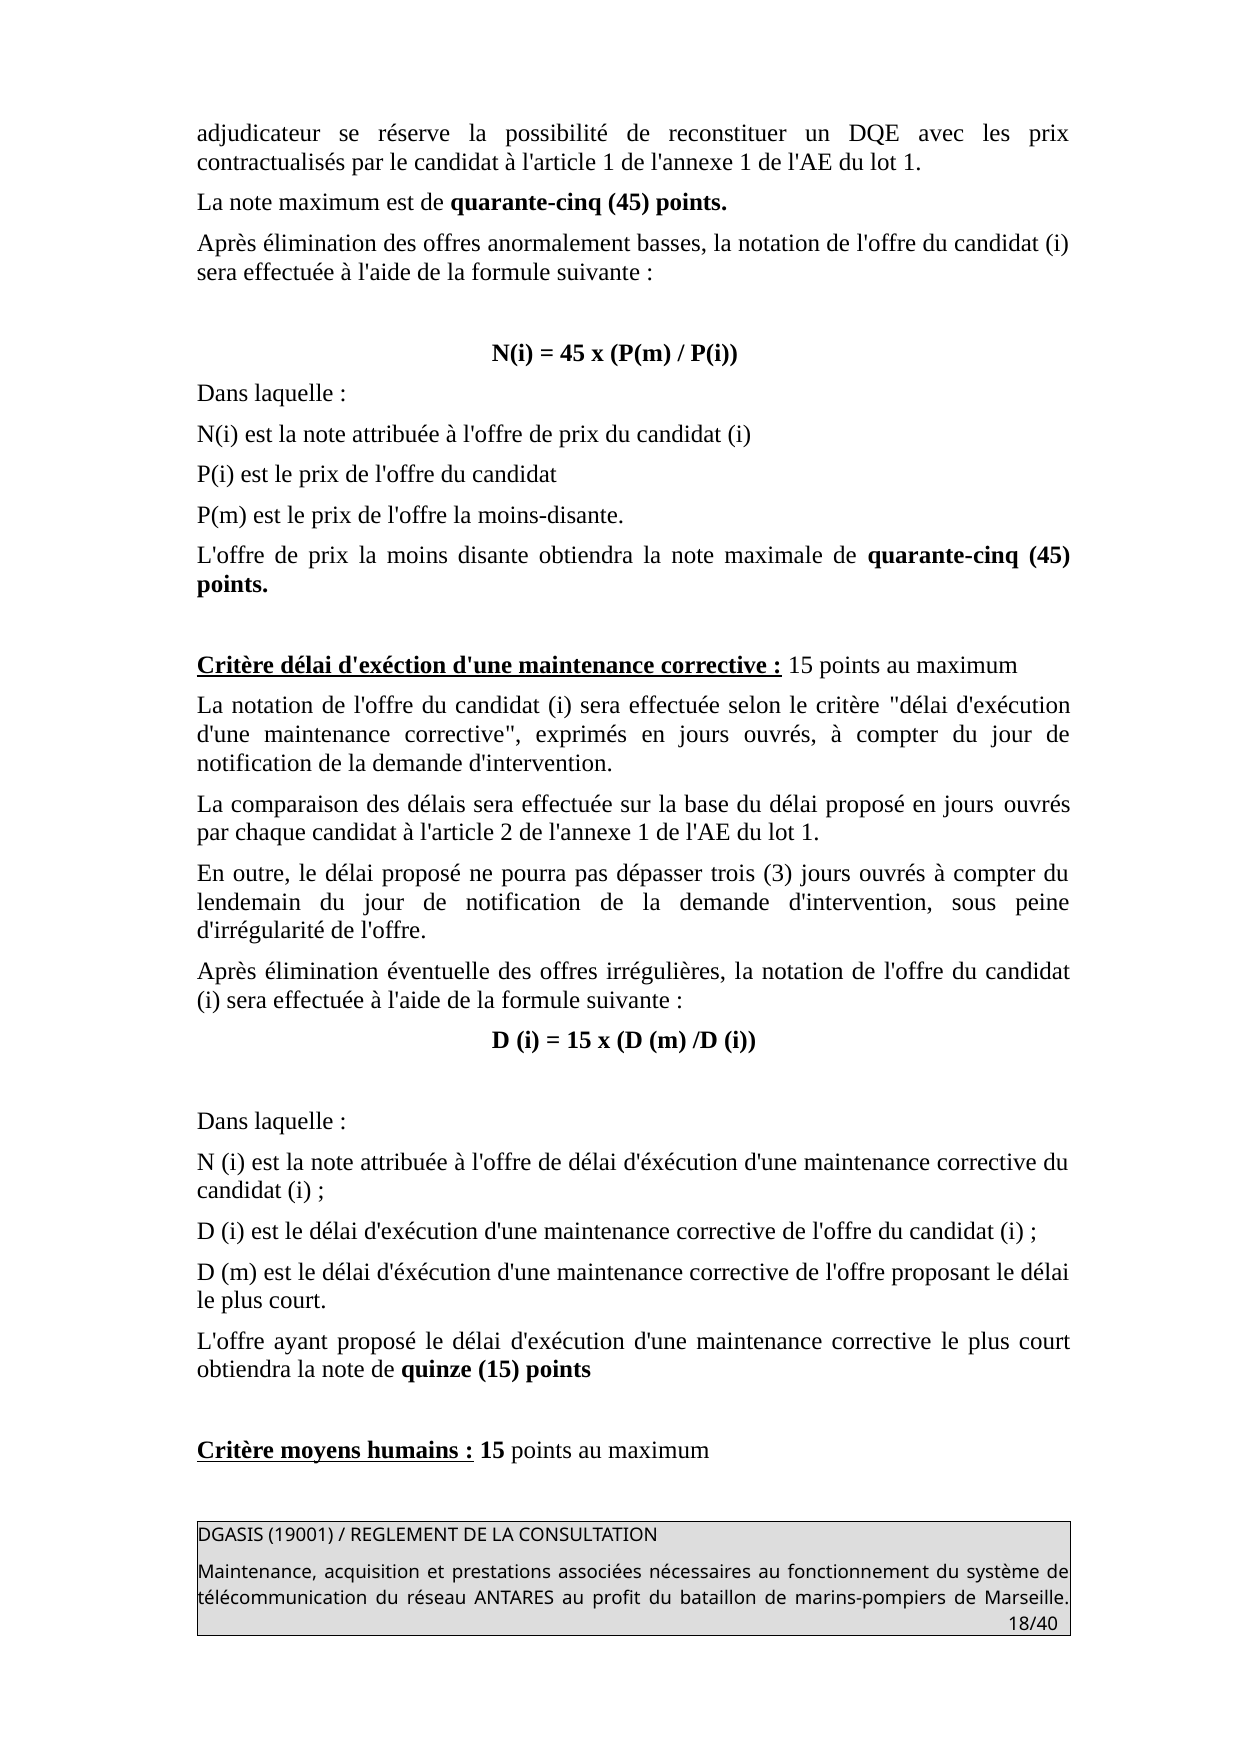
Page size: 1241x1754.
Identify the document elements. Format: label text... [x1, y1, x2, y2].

text N (i) est la note attribuée à l'offre de délai d'éxécution d'une maintenance corrective du candidat (i) ; [197, 1147, 1070, 1204]
list Critère délai d'exéction d'une maintenance corrective : 15 points au maximum [197, 650, 1070, 679]
text Dans laquelle : [197, 1106, 1070, 1135]
text Dans laquelle : [197, 378, 1070, 407]
text La comparaison des délais sera effectuée sur la base du délai proposé en jours ouvrés par chaque candidat à l'article 2 de l'annexe 1 de l'AE du lot 1. [197, 789, 1070, 846]
text En outre, le délai proposé ne pourra pas dépasser trois (3) jours ouvrés à compter du lendemain du jour de notification de la demande d'intervention, sous peine d'irrégularité de l'offre. [197, 858, 1070, 944]
text P(m) est le prix de l'offre la moins-disante. [197, 500, 1070, 528]
text adjudicateur se réserve la possibilité de reconstituer un DQE avec les prix contractualisés par le candidat à l'article 1 de l'annexe 1 de l'AE du lot 1. [197, 118, 1070, 176]
text D (m) est le délai d'éxécution d'une maintenance corrective de l'offre proposant le délai le plus court. [197, 1257, 1070, 1314]
text N(i) = 45 x (P(m) / P(i)) [197, 338, 1070, 366]
text La notation de l'offre du candidat (i) sera effectuée selon le critère "délai d'exécution d'une maintenance corrective", exprimés en jours ouvrés, à compter du jour de notification de la demande d'intervention. [197, 691, 1070, 777]
text D (i) = 15 x (D (m) /D (i)) [226, 1025, 1070, 1054]
text La note maximum est de quarante-cinq (45) points. [197, 187, 1070, 216]
text L'offre de prix la moins disante obtiendra la note maximale de quarante-cinq (45) points. [197, 540, 1070, 598]
text Après élimination éventuelle des offres irrégulières, la notation de l'offre du candidat (i) sera effectuée à l'aide de la formule suivante : [197, 956, 1070, 1013]
text N(i) est la note attribuée à l'offre de prix du candidat (i) [197, 419, 1070, 447]
text P(i) est le prix de l'offre du candidat [197, 459, 1070, 488]
text D (i) est le délai d'exécution d'une maintenance corrective de l'offre du candidat (i) ; [197, 1216, 1070, 1245]
list L'offre ayant proposé le délai d'exécution d'une maintenance corrective le plus court obtiendra la note de quinze (15) points [197, 1326, 1070, 1383]
text Après élimination des offres anormalement basses, la notation de l'offre du candidat (i) sera effectuée à l'aide de la formule suivante : [197, 228, 1070, 285]
text Critère moyens humains : 15 points au maximum [197, 1436, 1070, 1464]
